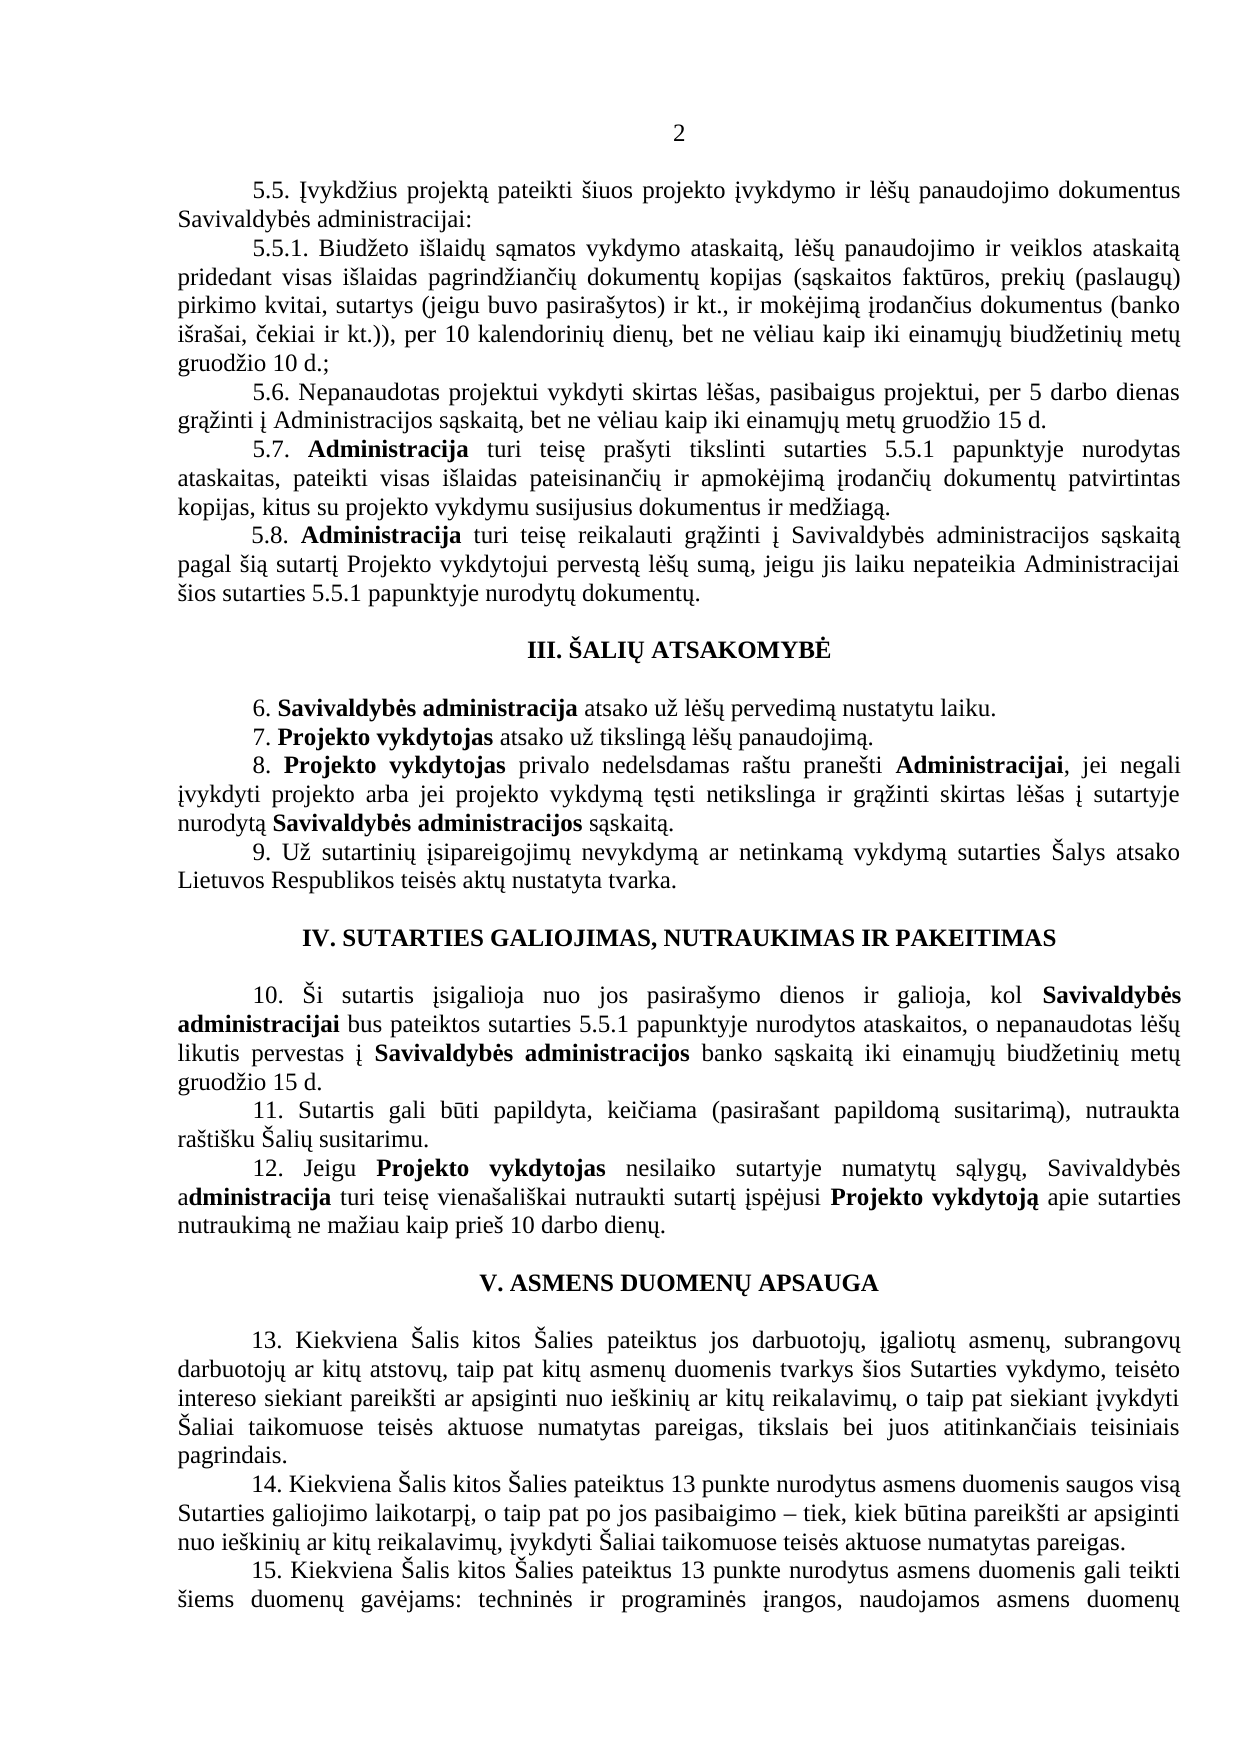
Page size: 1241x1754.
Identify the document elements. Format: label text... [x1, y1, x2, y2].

text 7. Projekto vykdytojas atsako už tikslingą lėšų panaudojimą. [177, 722, 1181, 751]
text 5.8. Administracija turi teisę reikalauti grąžinti į Savivaldybės administracijos sąskaitą pagal šią sutartį Projekto vykdytojui pervestą lėšų sumą, jeigu jis laiku nepateikia Administracijai šios sutarties 5.5.1 papunktyje nurodytų dokumentų. [177, 521, 1181, 607]
text 13. Kiekviena Šalis kitos Šalies pateiktus jos darbuotojų, įgaliotų asmenų, subrangovų darbuotojų ar kitų atstovų, taip pat kitų asmenų duomenis tvarkys šios Sutarties vykdymo, teisėto intereso siekiant pareikšti ar apsiginti nuo ieškinių ar kitų reikalavimų, o taip pat siekiant įvykdyti Šaliai taikomuose teisės aktuose numatytas pareigas, tikslais bei juos atitinkančiais teisiniais pagrindais. [177, 1326, 1181, 1469]
text 5.7. Administracija turi teisę prašyti tikslinti sutarties 5.5.1 papunktyje nurodytas ataskaitas, pateikti visas išlaidas pateisinančių ir apmokėjimą įrodančių dokumentų patvirtintas kopijas, kitus su projekto vykdymu susijusius dokumentus ir medžiagą. [177, 434, 1181, 521]
text 5.5.1. Biudžeto išlaidų sąmatos vykdymo ataskaitą, lėšų panaudojimo ir veiklos ataskaitą pridedant visas išlaidas pagrindžiančių dokumentų kopijas (sąskaitos faktūros, prekių (paslaugų) pirkimo kvitai, sutartys (jeigu buvo pasirašytos) ir kt., ir mokėjimą įrodančius dokumentus (banko išrašai, čekiai ir kt.)), per 10 kalendorinių dienų, bet ne vėliau kaip iki einamųjų biudžetinių metų gruodžio 10 d.; [177, 233, 1181, 377]
text III. ŠALIŲ ATSAKOMYBĖ [177, 636, 1181, 664]
text 12. Jeigu Projekto vykdytojas nesilaiko sutartyje numatytų sąlygų, Savivaldybės administracija turi teisę vienašališkai nutraukti sutartį įspėjusi Projekto vykdytoją apie sutarties nutraukimą ne mažiau kaip prieš 10 darbo dienų. [177, 1153, 1181, 1239]
text 5.5. Įvykdžius projektą pateikti šiuos projekto įvykdymo ir lėšų panaudojimo dokumentus Savivaldybės administracijai: [177, 176, 1181, 233]
text 9. Už sutartinių įsipareigojimų nevykdymą ar netinkamą vykdymą sutarties Šalys atsako Lietuvos Respublikos teisės aktų nustatyta tvarka. [177, 837, 1181, 894]
text 14. Kiekviena Šalis kitos Šalies pateiktus 13 punkte nurodytus asmens duomenis saugos visą Sutarties galiojimo laikotarpį, o taip pat po jos pasibaigimo – tiek, kiek būtina pareikšti ar apsiginti nuo ieškinių ar kitų reikalavimų, įvykdyti Šaliai taikomuose teisės aktuose numatytas pareigas. [177, 1469, 1181, 1556]
text V. ASMENS DUOMENŲ APSAUGA [177, 1268, 1181, 1297]
text 8. Projekto vykdytojas privalo nedelsdamas raštu pranešti Administracijai, jei negali įvykdyti projekto arba jei projekto vykdymą tęsti netikslinga ir grąžinti skirtas lėšas į sutartyje nurodytą Savivaldybės administracijos sąskaitą. [177, 751, 1181, 837]
text 15. Kiekviena Šalis kitos Šalies pateiktus 13 punkte nurodytus asmens duomenis gali teikti šiems duomenų gavėjams: techninės ir programinės įrangos, naudojamos asmens duomenų [177, 1556, 1181, 1613]
text 10. Ši sutartis įsigalioja nuo jos pasirašymo dienos ir galioja, kol Savivaldybės administracijai bus pateiktos sutarties 5.5.1 papunktyje nurodytos ataskaitos, o nepanaudotas lėšų likutis pervestas į Savivaldybės administracijos banko sąskaitą iki einamųjų biudžetinių metų gruodžio 15 d. [177, 981, 1181, 1096]
text 5.6. Nepanaudotas projektui vykdyti skirtas lėšas, pasibaigus projektui, per 5 darbo dienas grąžinti į Administracijos sąskaitą, bet ne vėliau kaip iki einamųjų metų gruodžio 15 d. [177, 377, 1181, 434]
text IV. SUTARTIES GALIOJIMAS, NUTRAUKIMAS IR PAKEITIMAS [177, 923, 1181, 952]
text 6. Savivaldybės administracija atsako už lėšų pervedimą nustatytu laiku. [177, 693, 1181, 722]
text 11. Sutartis gali būti papildyta, keičiama (pasirašant papildomą susitarimą), nutraukta raštišku Šalių susitarimu. [177, 1096, 1181, 1153]
